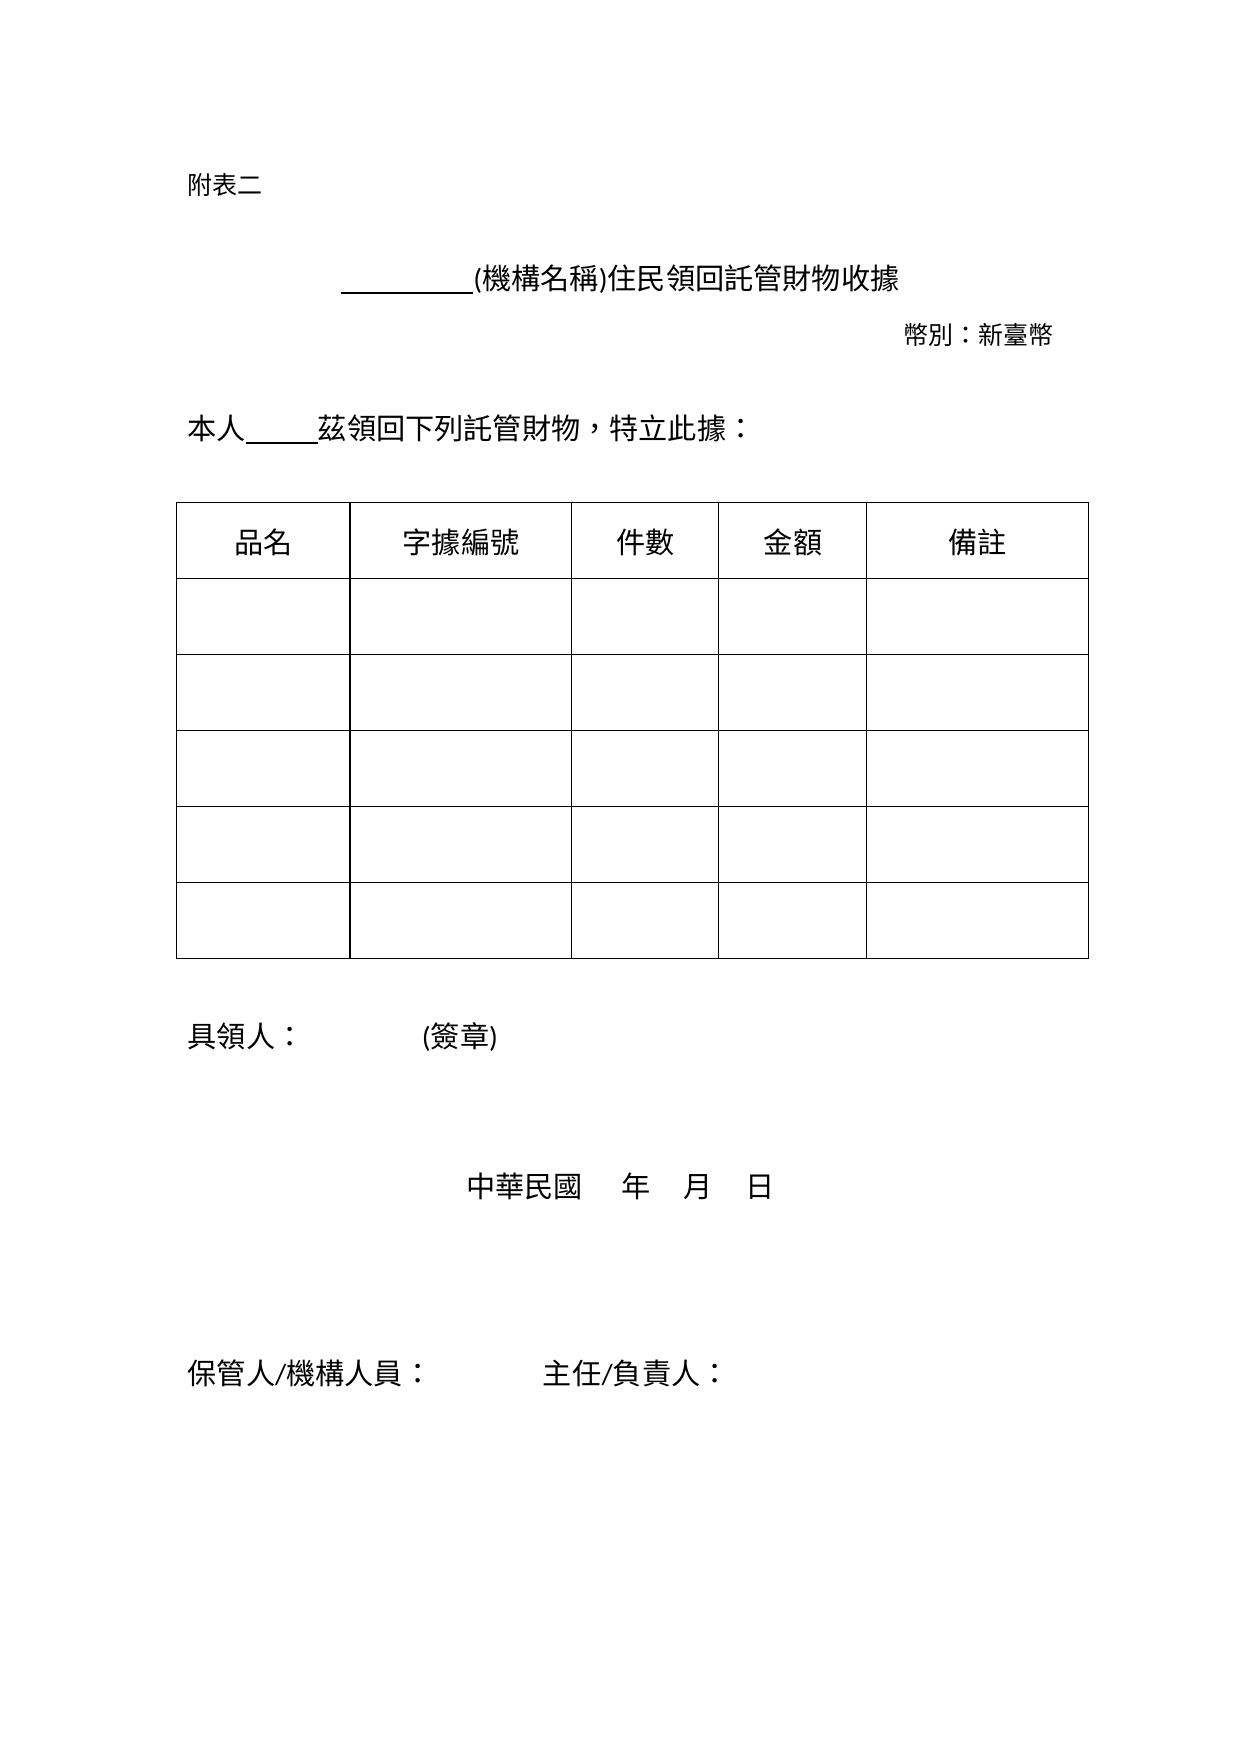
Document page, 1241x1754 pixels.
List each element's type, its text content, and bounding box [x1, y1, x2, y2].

text 中華民國 年 月 日 [187, 1147, 1053, 1222]
table_cell [177, 807, 349, 882]
table_cell [867, 807, 1088, 882]
text 本人 茲領回下列託管財物，特立此據： [187, 389, 1053, 464]
table_cell [719, 807, 866, 882]
table_cell [351, 655, 571, 730]
table_cell [572, 807, 718, 882]
table_cell [351, 807, 571, 882]
table_cell [177, 731, 349, 806]
table_cell [177, 579, 349, 654]
table_cell [867, 655, 1088, 730]
table_cell [572, 731, 718, 806]
text 幣別：新臺幣 [187, 314, 1053, 352]
table_cell [177, 883, 349, 958]
table_cell [351, 731, 571, 806]
table_header 金額 [719, 503, 866, 578]
text 保管人/機構人員： 主任/負責人： [187, 1334, 1053, 1409]
table_cell [177, 655, 349, 730]
text 具領人： (簽章) [187, 997, 1053, 1072]
table_cell [867, 883, 1088, 958]
table_cell [572, 883, 718, 958]
table_cell [572, 579, 718, 654]
text 附表二 [187, 164, 1053, 202]
table_header 備註 [867, 503, 1088, 578]
table_cell [867, 579, 1088, 654]
table_cell [719, 655, 866, 730]
table_cell [351, 883, 571, 958]
table_cell [351, 579, 571, 654]
text (機構名稱)住民領回託管財物收據 [187, 239, 1053, 314]
table_cell [572, 655, 718, 730]
table_cell [719, 731, 866, 806]
table_cell [867, 731, 1088, 806]
table_header 件數 [572, 503, 718, 578]
table_header 品名 [177, 503, 349, 578]
table_cell [719, 579, 866, 654]
table_header 字據編號 [351, 503, 571, 578]
table_cell [719, 883, 866, 958]
